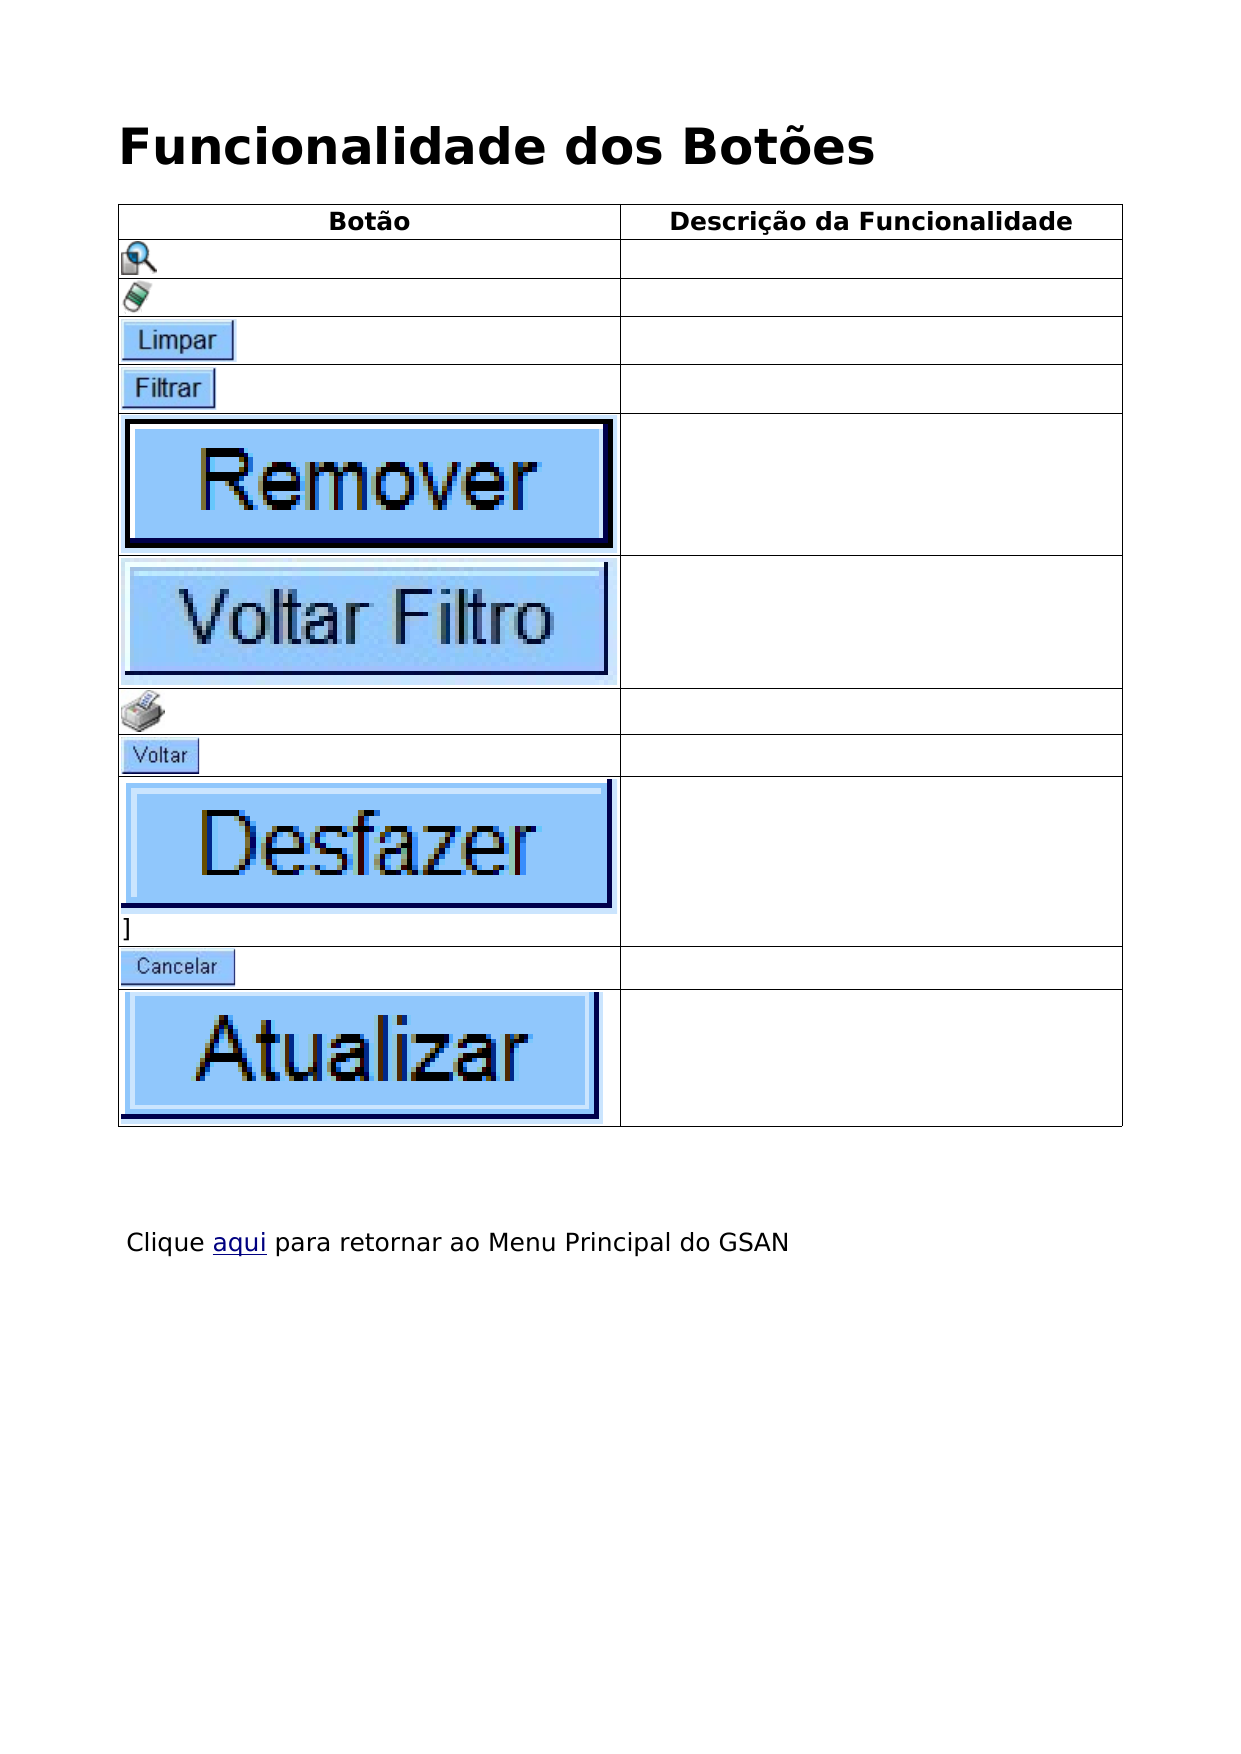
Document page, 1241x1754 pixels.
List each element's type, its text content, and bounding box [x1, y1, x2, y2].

table_cell [621, 947, 1122, 989]
table_cell [621, 414, 1122, 555]
picture [121, 737, 200, 774]
table_cell [119, 240, 620, 277]
table_cell [621, 990, 1122, 1126]
table_cell [621, 777, 1122, 946]
table_cell [119, 556, 620, 688]
table_cell [621, 735, 1122, 776]
picture [121, 319, 237, 362]
table_cell [119, 365, 620, 412]
picture [121, 367, 217, 410]
table_cell [119, 279, 620, 316]
picture [121, 948, 236, 987]
picture [121, 690, 165, 732]
table_cell [621, 365, 1122, 412]
picture [121, 558, 618, 685]
text Clique aqui para retornar ao Menu Principal do GSAN [118, 1141, 1122, 1258]
table_cell [621, 279, 1122, 316]
table_cell [621, 689, 1122, 734]
picture [121, 280, 153, 314]
table_header Descrição da Funcionalidade [621, 205, 1122, 239]
table_cell [119, 317, 620, 364]
table_cell [119, 735, 620, 776]
table_cell [119, 947, 620, 989]
table_cell [621, 240, 1122, 277]
subtitle Funcionalidade dos Botões [118, 118, 1122, 176]
table_header Botão [119, 205, 620, 239]
picture [121, 779, 618, 914]
table_cell ] [119, 777, 620, 946]
table_cell [621, 556, 1122, 688]
picture [121, 241, 157, 275]
picture [121, 415, 618, 553]
table_cell [621, 317, 1122, 364]
picture [121, 992, 618, 1124]
table_cell [119, 689, 620, 734]
